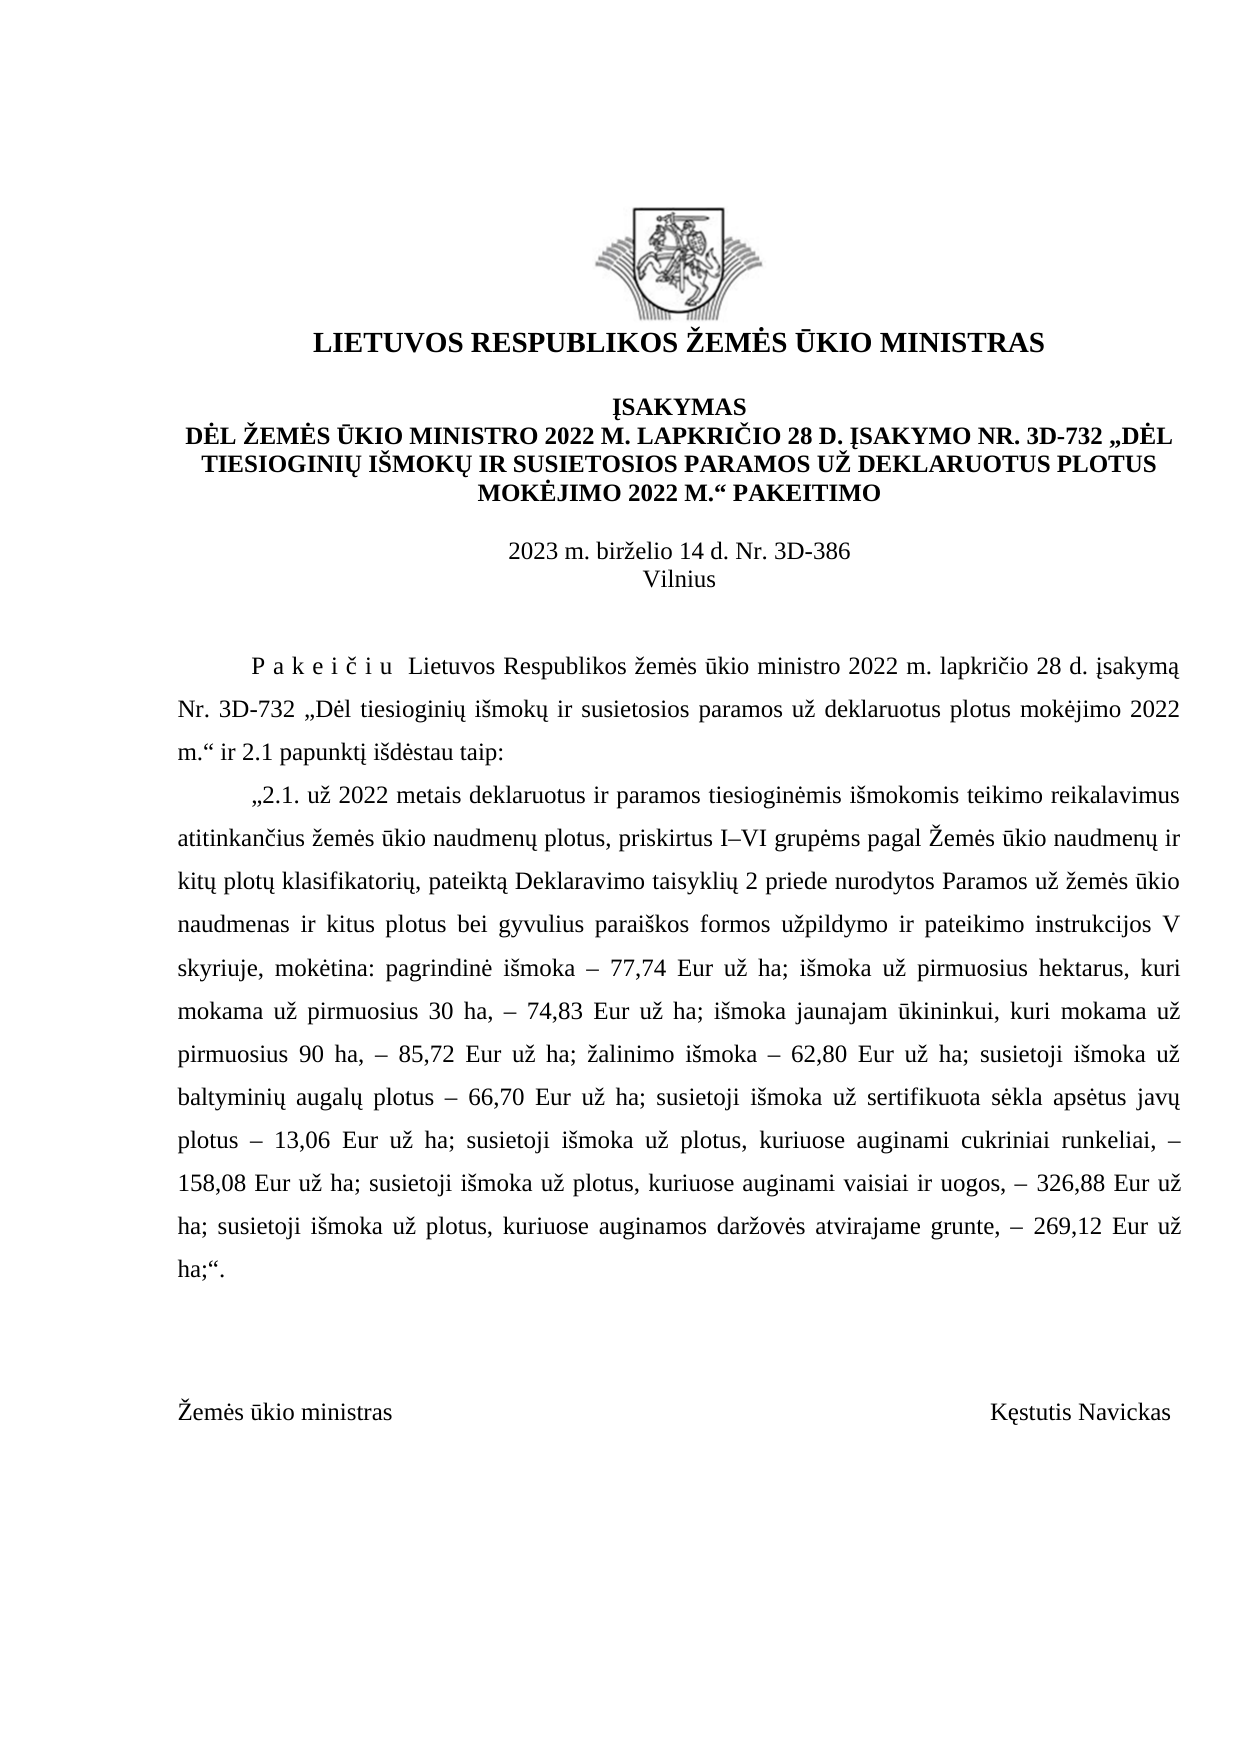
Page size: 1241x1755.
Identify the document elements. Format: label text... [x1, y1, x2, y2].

text DĖL žemės ūkio ministro 2022 m. lapkričio 28 D. įsakymo Nr. 3d-732 „Dėl Tiesioginių išmokų ir susietosios paramos už deklaruotus plotus mokėjimo 2022 m.“ pakeitimo [177, 421, 1181, 507]
text LIETUVOS RESPUBLIKOS ŽEMĖS ŪKIO MINISTRAS [177, 325, 1181, 358]
text Žemės ūkio ministras Kęstutis Navickas [177, 1397, 1181, 1425]
text 2023 m. birželio 14 d. Nr. 3D-386 [177, 536, 1181, 564]
text „2.1. už 2022 metais deklaruotus ir paramos tiesioginėmis išmokomis teikimo reikalavimus atitinkančius žemės ūkio naudmenų plotus, priskirtus I–VI grupėms pagal Žemės ūkio naudmenų ir kitų plotų klasifikatorių, pateiktą Deklaravimo taisyklių 2 priede nurodytos Paramos už žemės ūkio naudmenas ir kitus plotus bei gyvulius paraiškos formos užpildymo ir pateikimo instrukcijos V skyriuje, mokėtina: pagrindinė išmoka – 77,74 Eur už ha; išmoka už pirmuosius hektarus, kuri mokama už pirmuosius 30 ha, – 74,83 Eur už ha; išmoka jaunajam ūkininkui, kuri mokama už pirmuosius 90 ha, – 85,72 Eur už ha; žalinimo išmoka – 62,80 Eur už ha; susietoji išmoka už baltyminių augalų plotus – 66,70 Eur už ha; susietoji išmoka už sertifikuota sėkla apsėtus javų plotus – 13,06 Eur už ha; susietoji išmoka už plotus, kuriuose auginami cukriniai runkeliai, – 158,08 Eur už ha; susietoji išmoka už plotus, kuriuose auginami vaisiai ir uogos, – 326,88 Eur už ha; susietoji išmoka už plotus, kuriuose auginamos daržovės atvirajame grunte, – 269,12 Eur už ha;“. [177, 780, 1181, 1283]
text P a k e i č i u Lietuvos Respublikos žemės ūkio ministro 2022 m. lapkričio 28 d. įsakymą Nr. 3D-732 „Dėl tiesioginių išmokų ir susietosios paramos už deklaruotus plotus mokėjimo 2022 m.“ ir 2.1 papunktį išdėstau taip: [177, 651, 1181, 766]
text ĮSAKYMAS [177, 392, 1181, 421]
text Vilnius [177, 564, 1181, 593]
